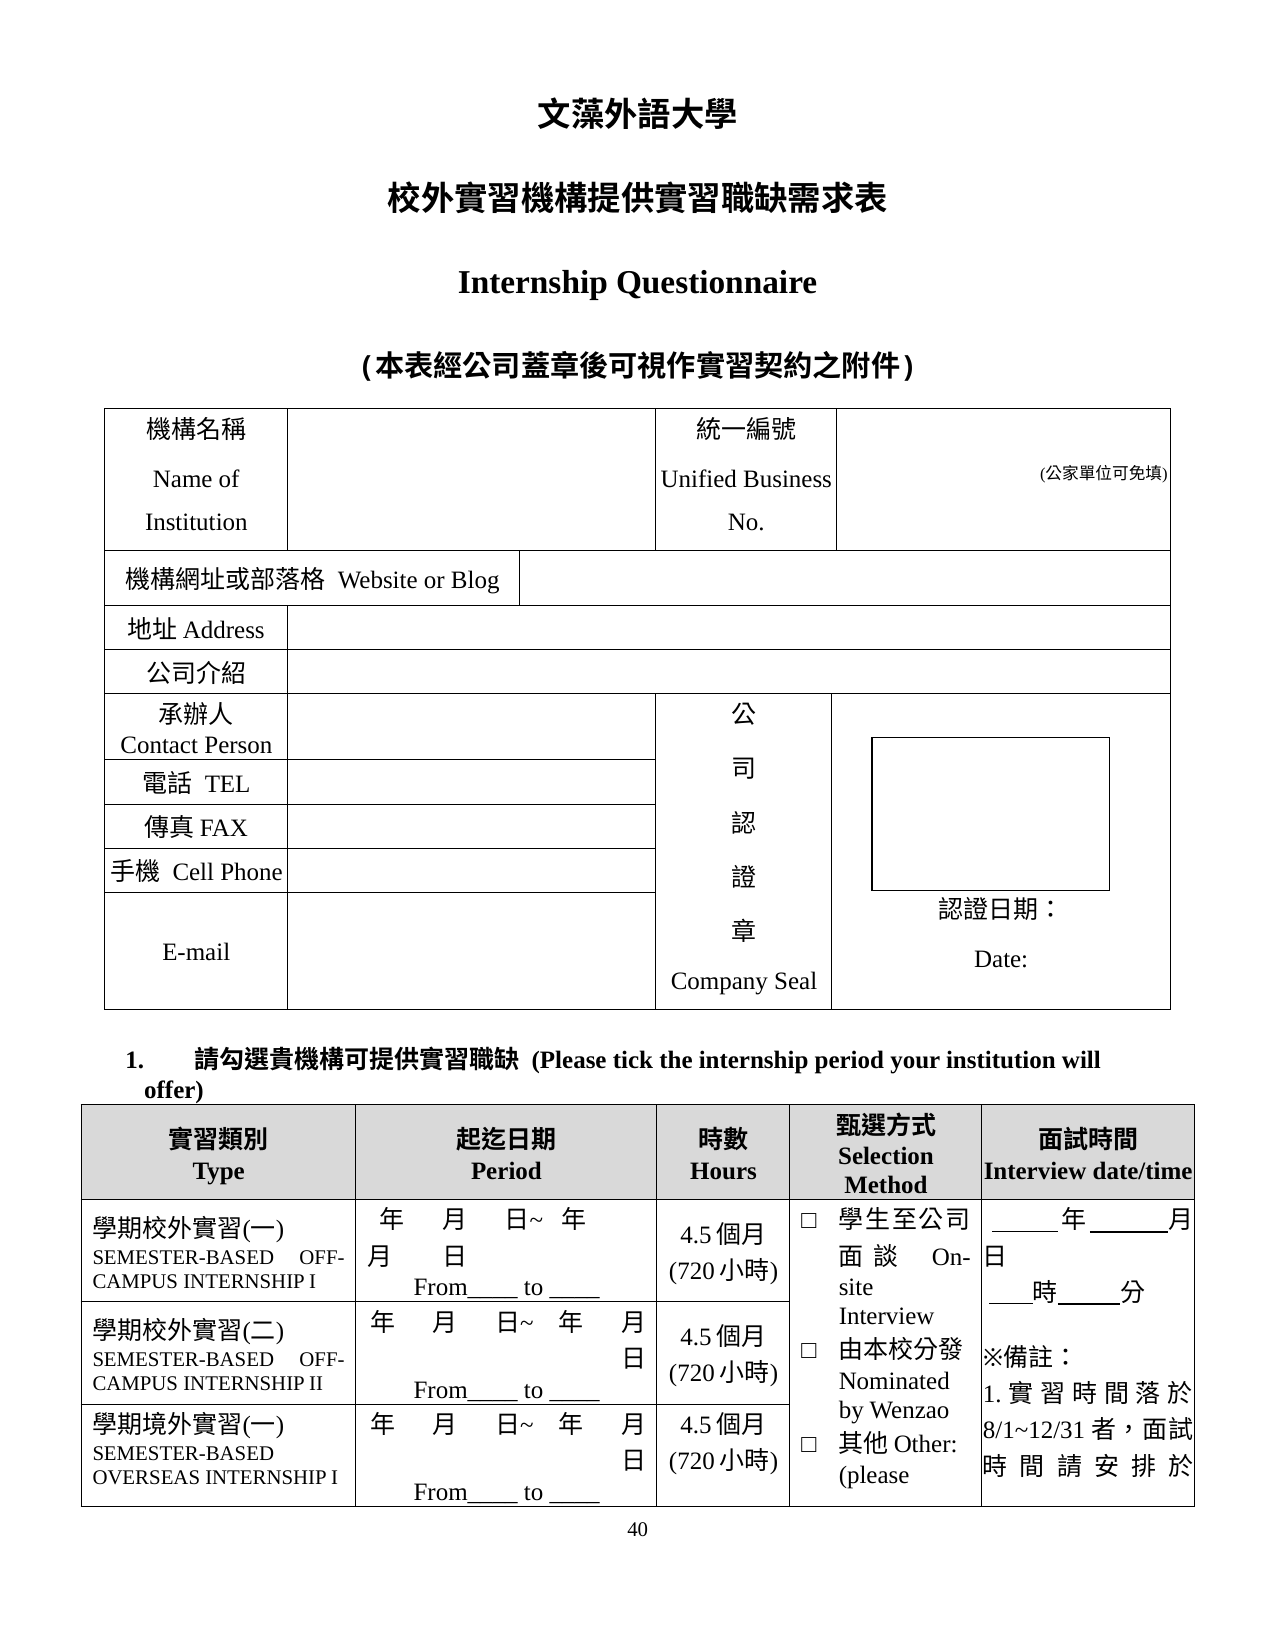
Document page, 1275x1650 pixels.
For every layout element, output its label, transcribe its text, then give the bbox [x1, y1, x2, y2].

table_cell 承辦人 Contact Person [105, 694, 287, 759]
table_cell 公 司 認 證 章 Company Seal [656, 694, 831, 1009]
table_cell 地址Address [105, 606, 287, 649]
table_header 機構名稱 Name of Institution [105, 409, 287, 550]
table_cell 年 月 日~ 年 月 日 From____ to ____ [356, 1302, 656, 1403]
table_cell 手機 Cell Phone [105, 849, 287, 892]
table_cell 傳真FAX [105, 805, 287, 847]
table_cell 學生至公司面談 On-site Interview 由本校分發 Nominated by Wenzao 其他Other: (please [790, 1200, 981, 1506]
text 文藻外語大學 [125, 100, 1150, 133]
table_cell 4.5個月 (720小時) [657, 1302, 789, 1403]
table_header [288, 409, 655, 550]
text 校外實習機構提供實習職缺需求表 [125, 183, 1150, 217]
table_header 統一編號 Unified Business No. [656, 409, 836, 550]
table_cell 年 月 日 時 分 ※備註： 1.實習時間落於8/1~12/31者，面試時間請安排於 [982, 1200, 1194, 1506]
table_cell 公司介紹 [105, 650, 287, 693]
table_cell 年 月 日~ 年 月 日 From____ to ____ [356, 1200, 656, 1301]
text Internship Questionnaire [125, 267, 1150, 300]
table_header 實習類別 Type [82, 1105, 355, 1199]
table_cell 4.5個月 (720小時) [657, 1200, 789, 1301]
table_cell [288, 694, 655, 759]
table_header 甄選方式 Selection Method [790, 1105, 981, 1199]
table_cell 年 月 日~ 年 月 日 From____ to ____ [356, 1405, 656, 1506]
table_cell 電話 TEL [105, 760, 287, 803]
text (本表經公司蓋章後可視作實習契約之附件) [125, 350, 1150, 383]
table_cell 認證日期： Date: [832, 694, 1170, 1009]
table_header 時數 Hours [657, 1105, 789, 1199]
table_cell [288, 893, 655, 1009]
table_cell 學期校外實習(一) SEMESTER-BASED OFF-CAMPUS INTERNSHIP I [82, 1200, 355, 1301]
table_cell [288, 849, 655, 892]
table_cell [520, 551, 1170, 605]
table_cell E-mail [105, 893, 287, 1009]
list 請勾選貴機構可提供實習職缺 (Please tick the internship period your institution will offer) [125, 1039, 1150, 1104]
table_cell 機構網址或部落格 Website or Blog [105, 551, 519, 605]
table_cell [288, 606, 1170, 649]
table_cell 4.5個月 (720小時) [657, 1405, 789, 1506]
table_header 面試時間 Interview date/time [982, 1105, 1194, 1199]
table_cell [288, 805, 655, 847]
table_cell 學期境外實習(一) SEMESTER-BASED OVERSEAS INTERNSHIP I [82, 1405, 355, 1506]
table_cell 學期校外實習(二) SEMESTER-BASED OFF-CAMPUS INTERNSHIP II [82, 1302, 355, 1403]
table_header 起迄日期 Period [356, 1105, 656, 1199]
table_header (公家單位可免填) [837, 409, 1170, 550]
table_cell [288, 650, 1170, 693]
table_cell [288, 760, 655, 803]
